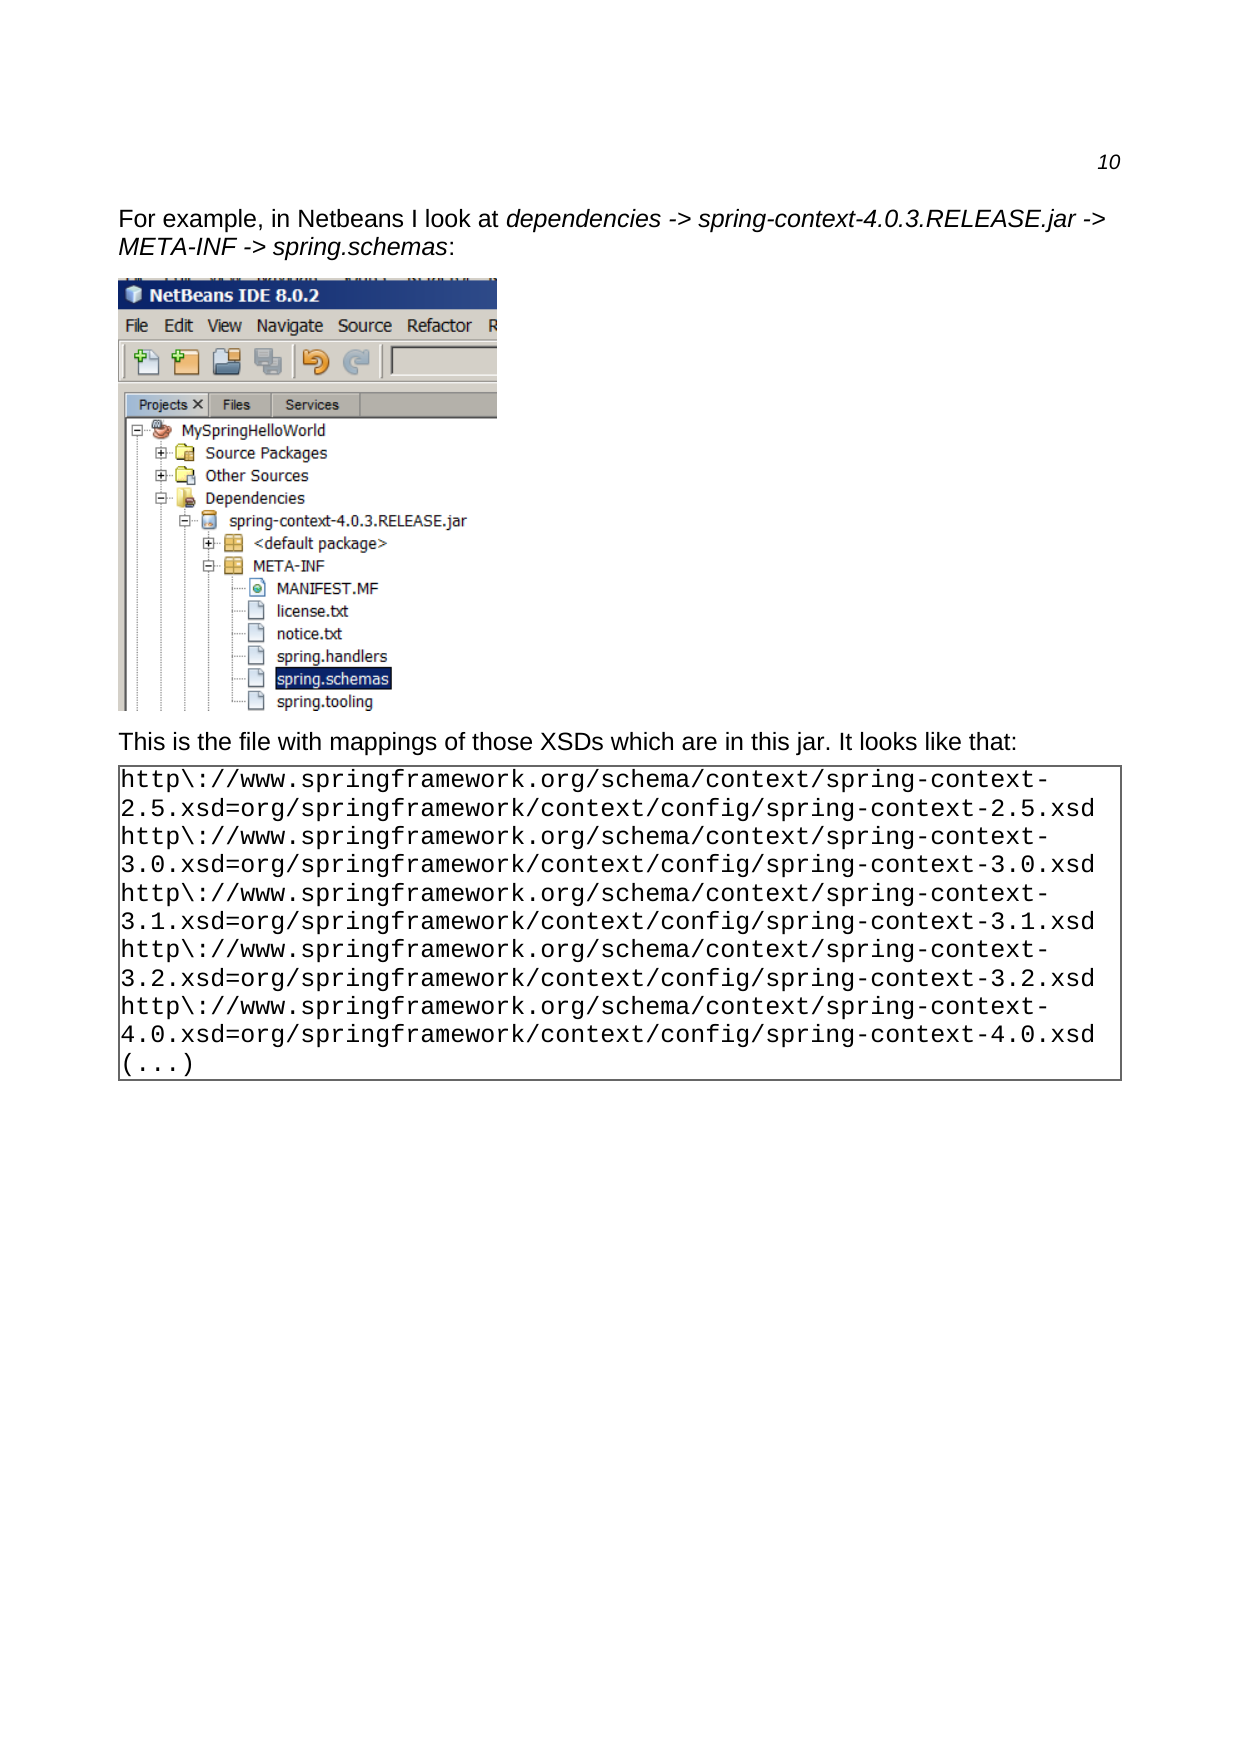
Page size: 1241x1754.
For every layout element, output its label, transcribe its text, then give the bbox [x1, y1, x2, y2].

text http\://www.springframework.org/schema/context/spring-context-3.2.xsd=org/springframework/context/config/spring-context-3.2.xsd [120, 935, 1120, 992]
text (...) [120, 1048, 1120, 1079]
text For example, in Netbeans I look at dependencies -> spring-context-4.0.3.RELEASE.jar -> META-INF -> spring.schemas: [118, 205, 1122, 261]
text http\://www.springframework.org/schema/context/spring-context-3.1.xsd=org/springframework/context/config/spring-context-3.1.xsd [120, 878, 1120, 935]
text http\://www.springframework.org/schema/context/spring-context-4.0.xsd=org/springframework/context/config/spring-context-4.0.xsd [120, 992, 1120, 1048]
picture [118, 278, 497, 711]
text http\://www.springframework.org/schema/context/spring-context-3.0.xsd=org/springframework/context/config/spring-context-3.0.xsd [120, 822, 1120, 878]
text http\://www.springframework.org/schema/context/spring-context-2.5.xsd=org/springframework/context/config/spring-context-2.5.xsd [120, 767, 1120, 822]
text This is the file with mappings of those XSDs which are in this jar. It looks like that: [118, 728, 1122, 756]
